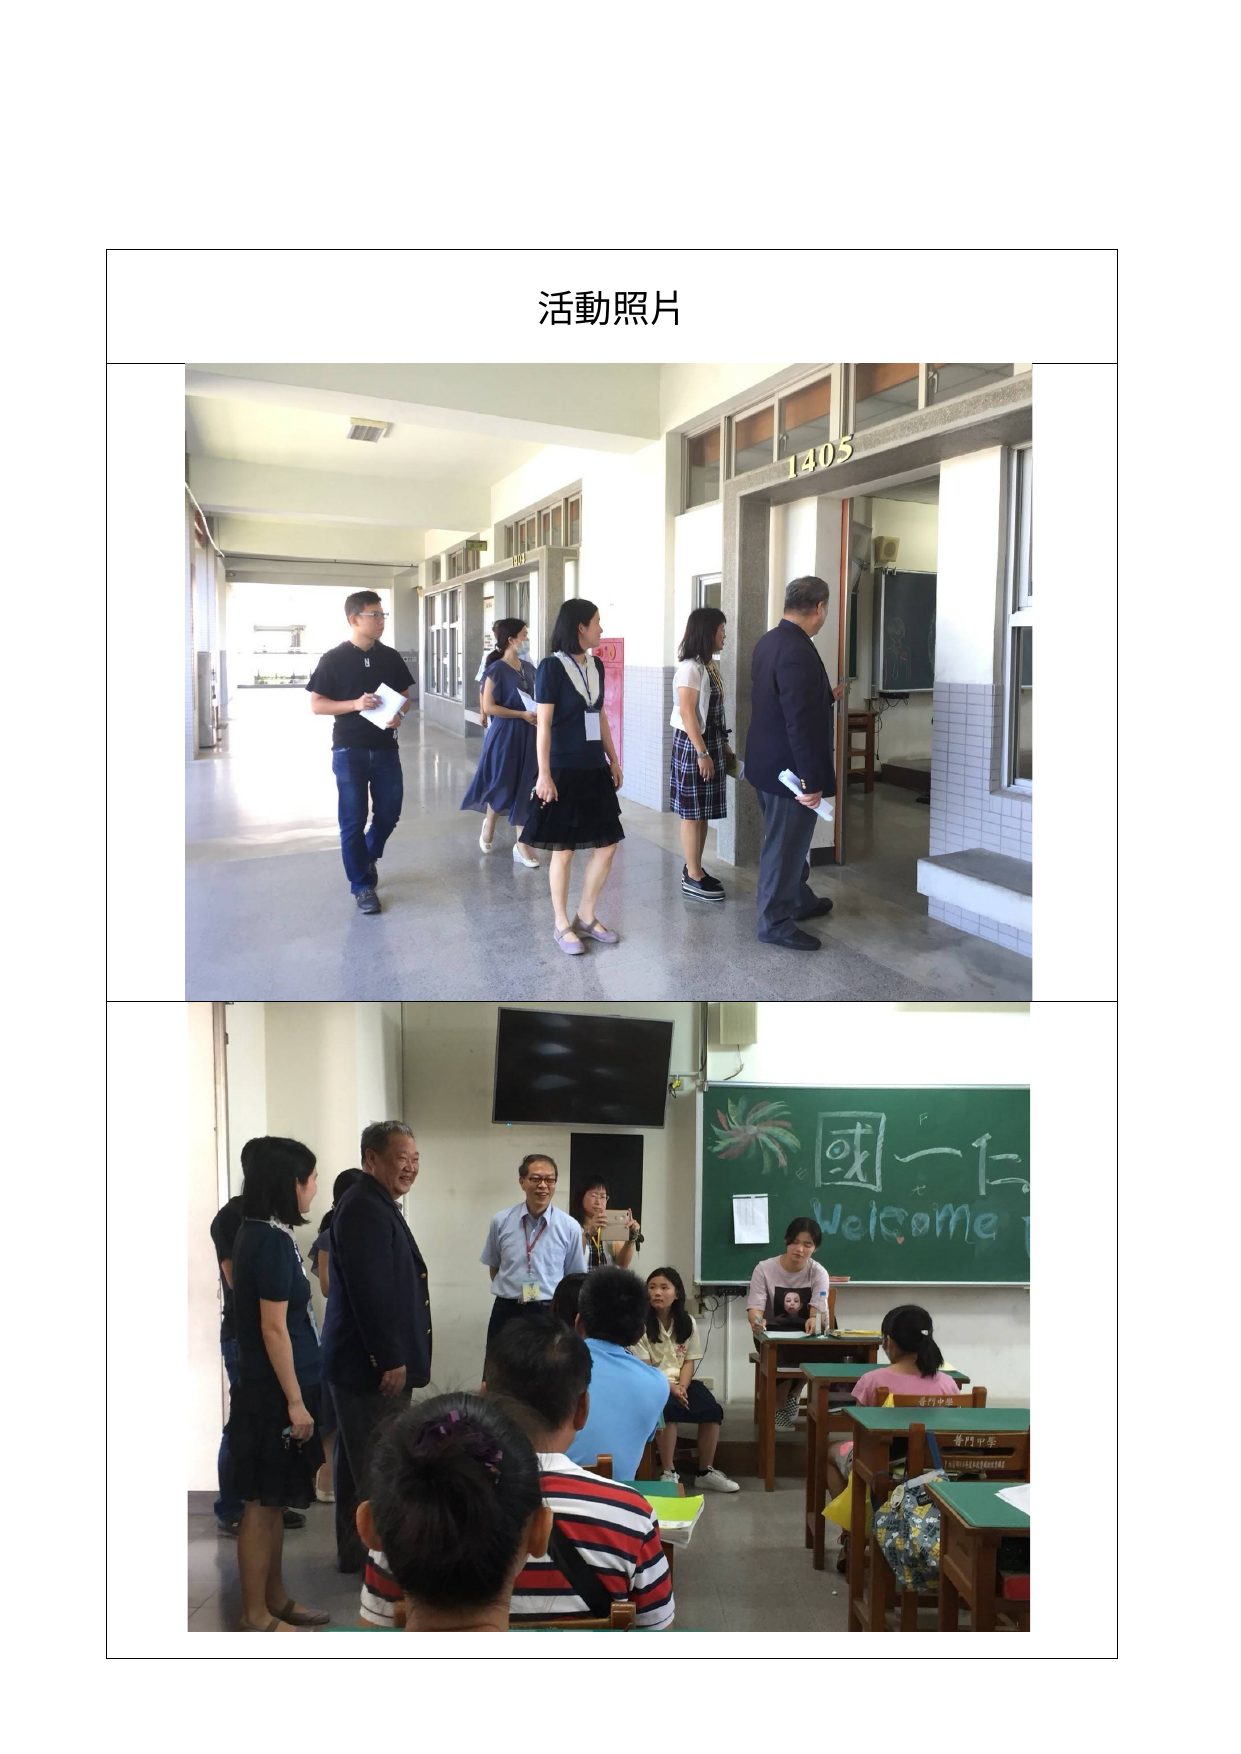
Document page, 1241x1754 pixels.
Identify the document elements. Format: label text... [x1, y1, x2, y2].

table_cell [107, 1002, 1117, 1658]
picture [185, 363, 1033, 1001]
table_header 活動照片 [107, 250, 1117, 362]
table_cell [107, 364, 185, 1001]
picture [187, 1002, 1031, 1632]
table_cell [1033, 364, 1117, 1001]
